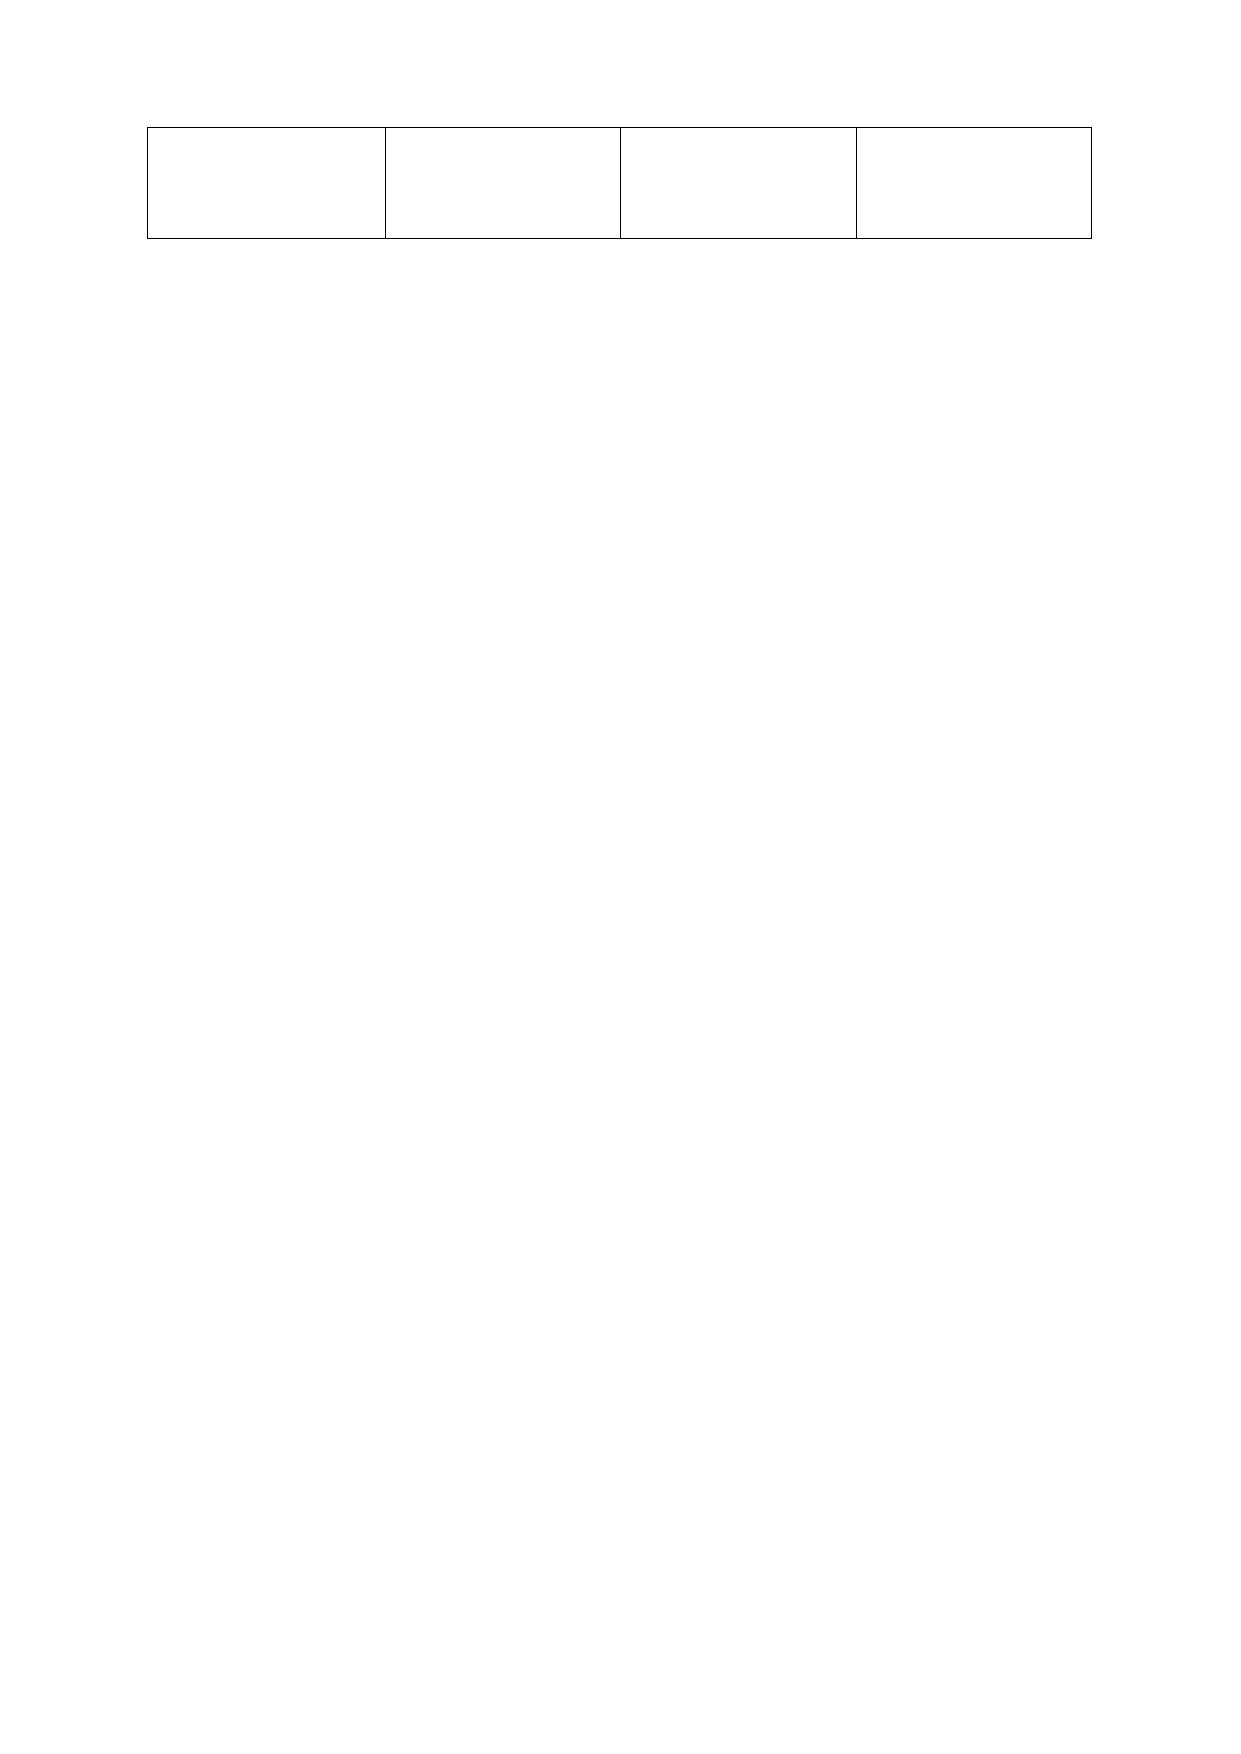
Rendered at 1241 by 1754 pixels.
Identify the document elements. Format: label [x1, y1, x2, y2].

table_cell [621, 128, 856, 238]
table_cell [148, 128, 385, 238]
table_cell [386, 128, 620, 238]
table_cell [857, 128, 1091, 238]
